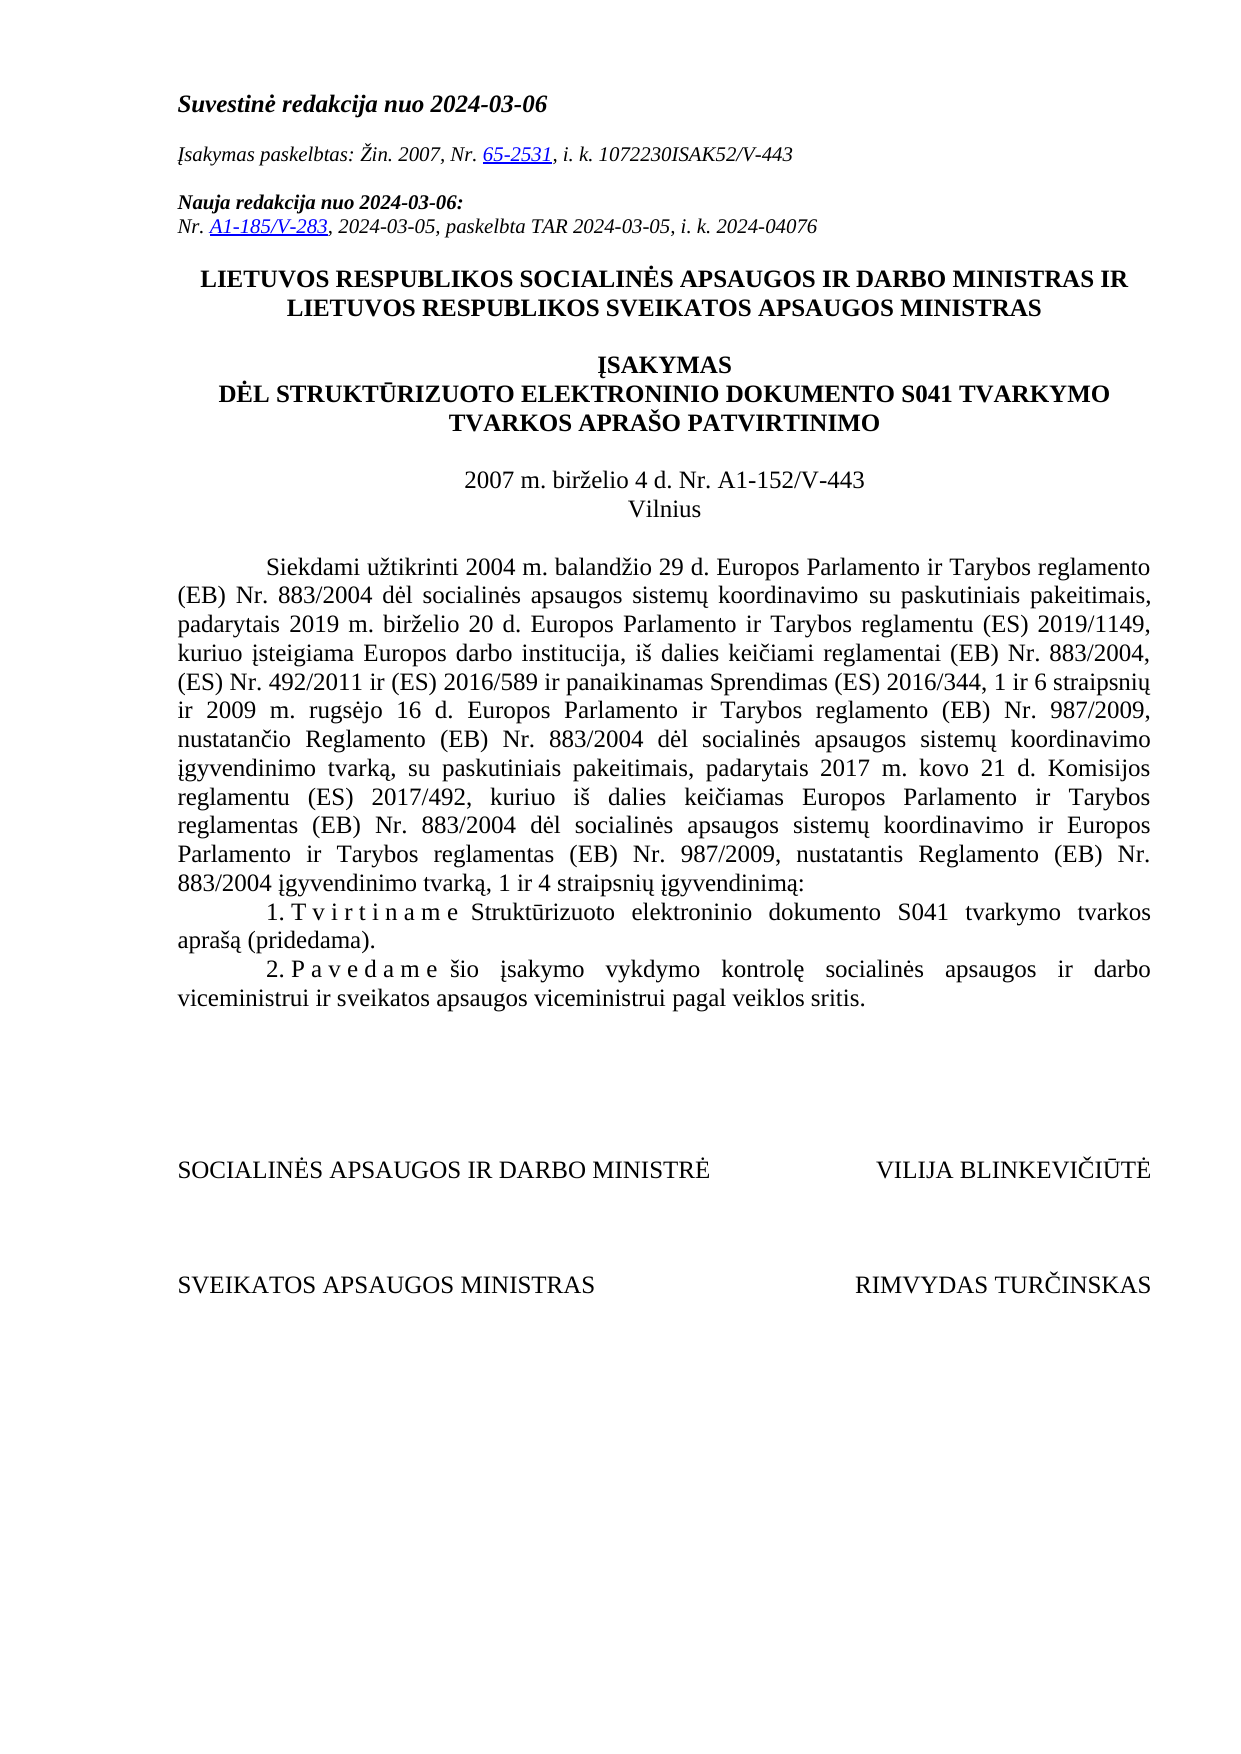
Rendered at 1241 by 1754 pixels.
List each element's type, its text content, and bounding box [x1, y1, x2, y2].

text 2007 m. birželio 4 d. Nr. A1-152/V-443 Vilnius [177, 465, 1152, 523]
text Siekdami užtikrinti 2004 m. balandžio 29 d. Europos Parlamento ir Tarybos reglamento (EB) Nr. 883/2004 dėl socialinės apsaugos sistemų koordinavimo su paskutiniais pakeitimais, padarytais 2019 m. birželio 20 d. Europos Parlamento ir Tarybos reglamentu (ES) 2019/1149, kuriuo įsteigiama Europos darbo institucija, iš dalies keičiami reglamentai (EB) Nr. 883/2004, (ES) Nr. 492/2011 ir (ES) 2016/589 ir panaikinamas Sprendimas (ES) 2016/344, 1 ir 6 straipsnių ir 2009 m. rugsėjo 16 d. Europos Parlamento ir Tarybos reglamento (EB) Nr. 987/2009, nustatančio Reglamento (EB) Nr. 883/2004 dėl socialinės apsaugos sistemų koordinavimo įgyvendinimo tvarką, su paskutiniais pakeitimais, padarytais 2017 m. kovo 21 d. Komisijos reglamentu (ES) 2017/492, kuriuo iš dalies keičiamas Europos Parlamento ir Tarybos reglamentas (EB) Nr. 883/2004 dėl socialinės apsaugos sistemų koordinavimo ir Europos Parlamento ir Tarybos reglamentas (EB) Nr. 987/2009, nustatantis Reglamento (EB) Nr. 883/2004 įgyvendinimo tvarką, 1 ir 4 straipsnių įgyvendinimą: [177, 552, 1152, 897]
text SOCIALINĖS APSAUGOS IR DARBO MINISTRĖ VILIJA BLINKEVIČIŪTĖ [177, 1155, 1152, 1184]
text DĖL STRUKTŪRIZUOTO ELEKTRONINIO DOKUMENTO S041 TVARKYMO TVARKOS APRAŠO PATVIRTINIMO [177, 379, 1152, 437]
text 1. Tvirtiname Struktūrizuoto elektroninio dokumento S041 tvarkymo tvarkos aprašą (pridedama). [177, 897, 1152, 954]
text SVEIKATOS APSAUGOS MINISTRAS RIMVYDAS TURČINSKAS [177, 1270, 1152, 1299]
text Suvestinė redakcija nuo 2024-03-06 [177, 89, 1152, 117]
text Įsakymas paskelbtas: Žin. 2007, Nr. 65-2531, i. k. 1072230ISAK52/V-443 [177, 141, 1152, 166]
text Nr. A1-185/V-283, 2024-03-05, paskelbta TAR 2024-03-05, i. k. 2024-04076 [177, 214, 1152, 238]
text Nauja redakcija nuo 2024-03-06: [177, 189, 1152, 214]
text LIETUVOS RESPUBLIKOS SVEIKATOS APSAUGOS MINISTRAS [177, 293, 1152, 322]
text ĮSAKYMAS [177, 350, 1152, 379]
text LIETUVOS RESPUBLIKOS SOCIALINĖS APSAUGOS IR DARBO MINISTRAS IR [177, 264, 1152, 293]
text 2. Pavedame šio įsakymo vykdymo kontrolę socialinės apsaugos ir darbo viceministrui ir sveikatos apsaugos viceministrui pagal veiklos sritis. [177, 954, 1152, 1012]
